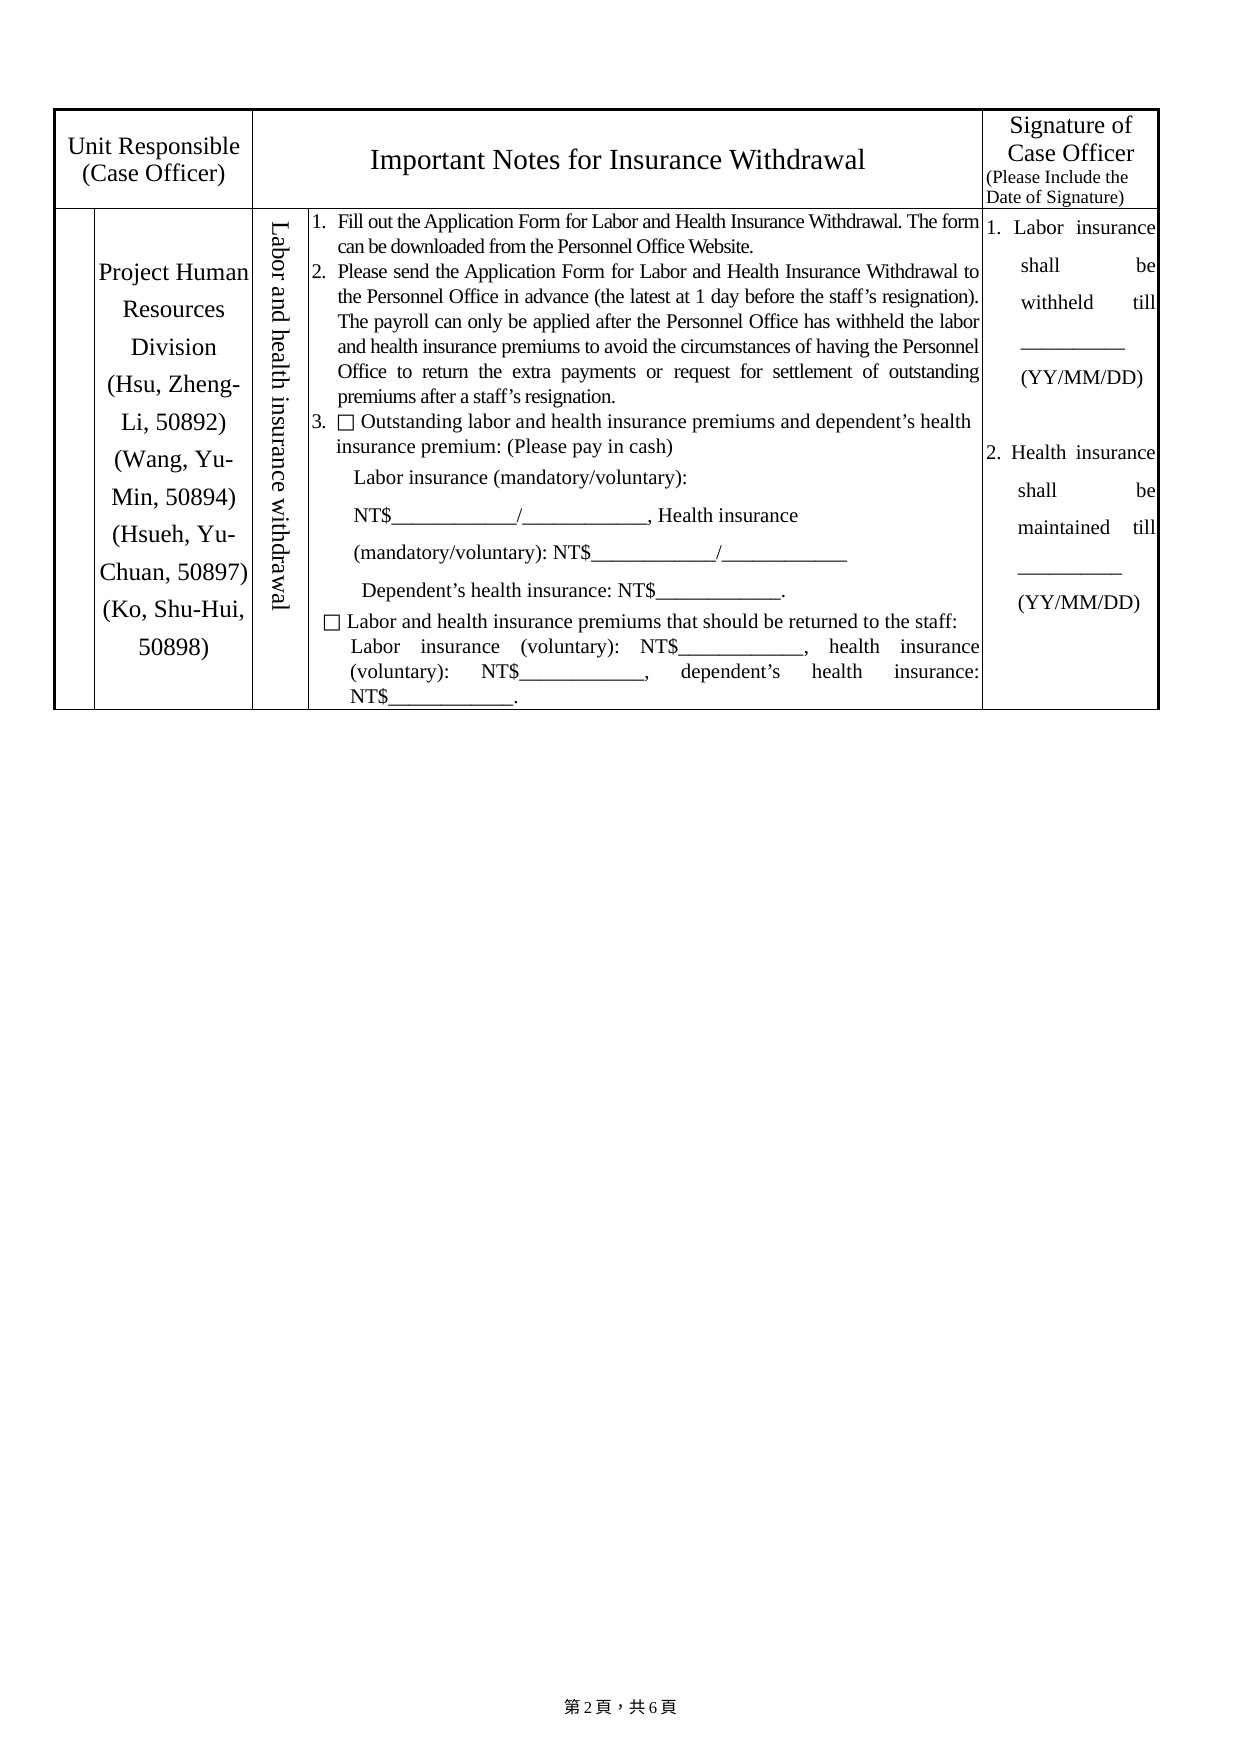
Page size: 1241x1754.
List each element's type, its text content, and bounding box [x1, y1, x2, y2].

table_header Unit Responsible (Case Officer) [56, 111, 252, 208]
table_cell Project Human Resources Division (Hsu, Zheng-Li, 50892) (Wang, Yu-Min, 50894) (Hsueh, Yu-Chuan, 50897) (Ko, Shu-Hui, 50898) [95, 209, 252, 709]
table_cell [1160, 208, 1177, 709]
table_cell Labor and health insurance withdrawal [253, 209, 308, 709]
table_cell Personnel Office [56, 209, 94, 709]
table_header Signature of Case Officer (Please Include the Date of Signature) [983, 111, 1157, 208]
table_header Important Notes for Insurance Withdrawal [253, 111, 982, 208]
table_cell Fill out the Application Form for Labor and Health Insurance Withdrawal. The form can be downloaded from the Personnel Office Website. Please send the Application Form for Labor and Health Insurance Withdrawal to the Personnel Office in advance (the latest at 1 day before the staff’s resignation). The payroll can only be applied after the Personnel Office has withheld the labor and health insurance premiums to avoid the circumstances of having the Personnel Office to return the extra payments or request for settlement of outstanding premiums after a staff’s resignation. □ Outstanding labor and health insurance premiums and dependent’s health insurance premium: (Please pay in cash) Labor insurance (mandatory/voluntary): NT$____________/____________, Health insurance (mandatory/voluntary): NT$____________/____________ Dependent’s health insurance: NT$____________. □ Labor and health insurance premiums that should be returned to the staff: Labor insurance (voluntary): NT$____________, health insurance (voluntary): NT$____________, dependent’s health insurance: NT$____________. [309, 209, 982, 709]
table_cell 1. Labor insurance shall be withheld till __________ (YY/MM/DD) 2. Health insurance shall be maintained till __________ (YY/MM/DD) [983, 209, 1157, 709]
table_header [1160, 108, 1177, 208]
